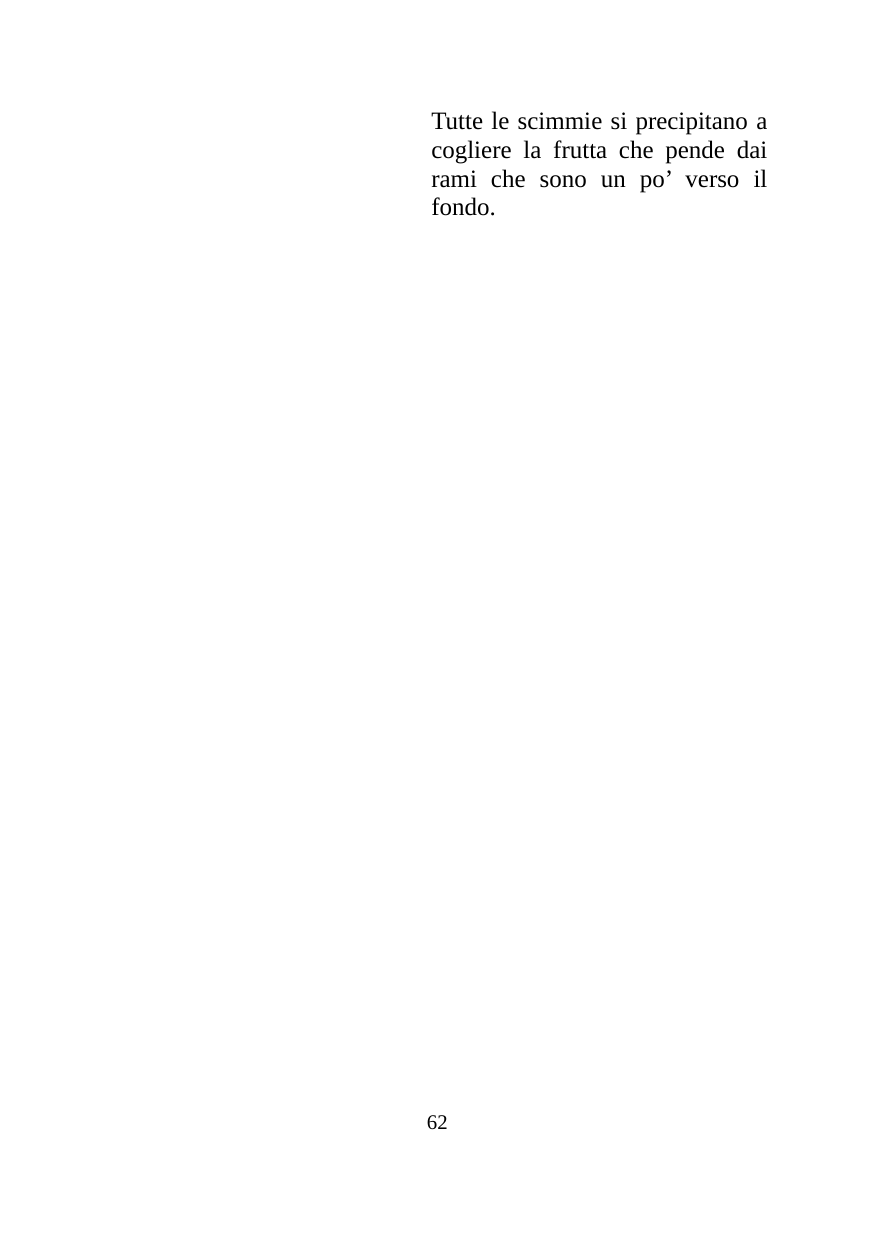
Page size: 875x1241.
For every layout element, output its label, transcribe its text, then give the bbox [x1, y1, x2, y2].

text Tutte le scimmie si precipitano a cogliere la frutta che pende dai rami che sono un po’ verso il fondo. [431, 106, 768, 221]
